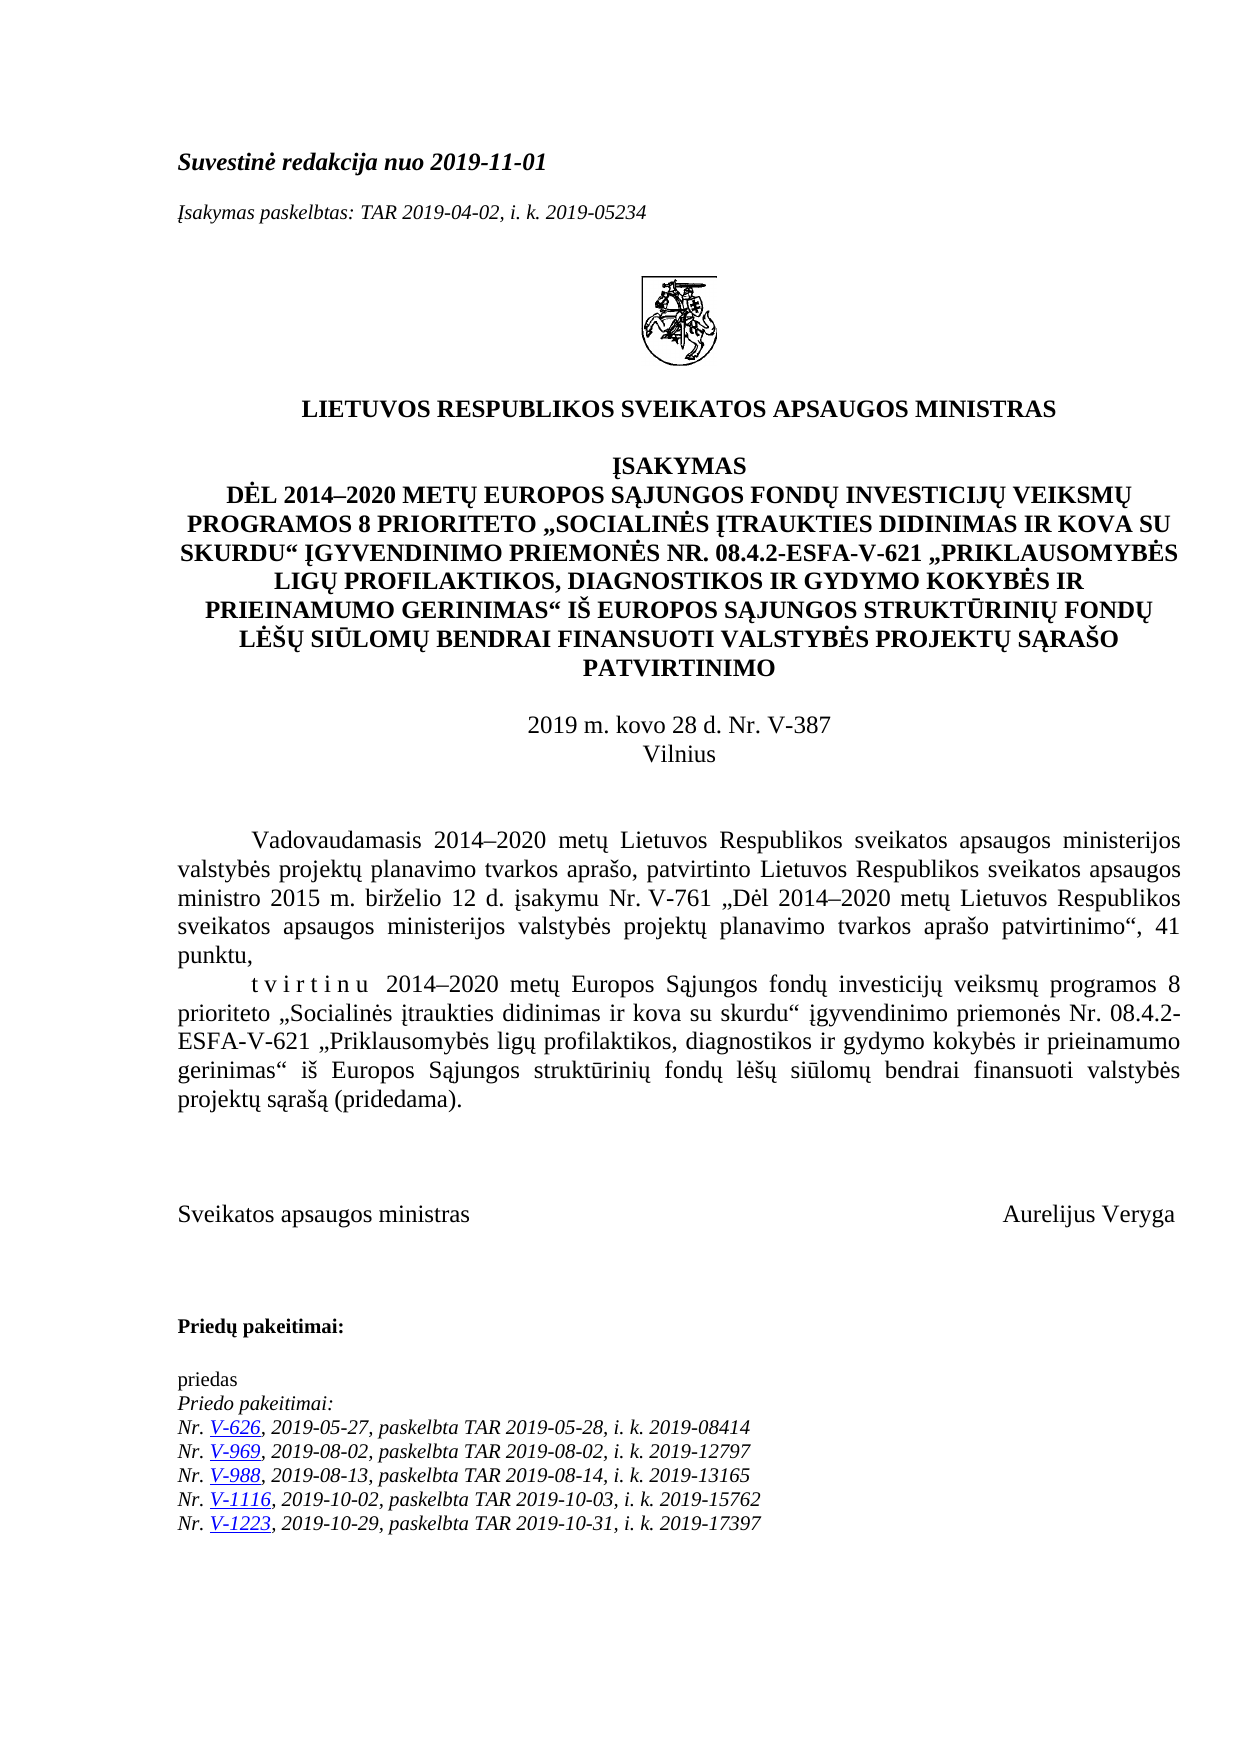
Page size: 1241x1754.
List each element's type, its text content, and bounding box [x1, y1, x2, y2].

text Nr. V-626, 2019-05-27, paskelbta TAR 2019-05-28, i. k. 2019-08414 [177, 1415, 1181, 1439]
text Vilnius [177, 739, 1181, 768]
text Nr. V-969, 2019-08-02, paskelbta TAR 2019-08-02, i. k. 2019-12797 [177, 1439, 1181, 1463]
text Nr. V-988, 2019-08-13, paskelbta TAR 2019-08-14, i. k. 2019-13165 [177, 1463, 1181, 1487]
text Vadovaudamasis 2014–2020 metų Lietuvos Respublikos sveikatos apsaugos ministerijos valstybės projektų planavimo tvarkos aprašo, patvirtinto Lietuvos Respublikos sveikatos apsaugos ministro 2015 m. birželio 12 d. įsakymu Nr. V-761 „Dėl 2014–2020 metų Lietuvos Respublikos sveikatos apsaugos ministerijos valstybės projektų planavimo tvarkos aprašo patvirtinimo“, 41 punktu, [177, 825, 1181, 969]
text tvirtinu 2014–2020 metų Europos Sąjungos fondų investicijų veiksmų programos 8 prioriteto „Socialinės įtraukties didinimas ir kova su skurdu“ įgyvendinimo priemonės Nr. 08.4.2-ESFA-V-621 „Priklausomybės ligų profilaktikos, diagnostikos ir gydymo kokybės ir prieinamumo gerinimas“ iš Europos Sąjungos struktūrinių fondų lėšų siūlomų bendrai finansuoti valstybės projektų sąrašą (pridedama). [177, 969, 1181, 1113]
text Suvestinė redakcija nuo 2019-11-01 [177, 147, 1181, 176]
text Įsakymas paskelbtas: TAR 2019-04-02, i. k. 2019-05234 [177, 200, 1181, 224]
text Priedo pakeitimai: [177, 1391, 1181, 1415]
text ĮSAKYMAS [177, 451, 1181, 480]
text Priedų pakeitimai: [177, 1314, 1181, 1338]
text LIETUVOS RESPUBLIKOS SVEIKATOS APSAUGOS MINISTRAS [177, 394, 1181, 423]
text Sveikatos apsaugos ministras Aurelijus Veryga [177, 1199, 1181, 1228]
text Nr. V-1223, 2019-10-29, paskelbta TAR 2019-10-31, i. k. 2019-17397 [177, 1511, 1181, 1535]
text priedas [177, 1367, 1181, 1391]
text Nr. V-1116, 2019-10-02, paskelbta TAR 2019-10-03, i. k. 2019-15762 [177, 1487, 1181, 1511]
text DĖL 2014–2020 METŲ EUROPOS SĄJUNGOS FONDŲ INVESTICIJŲ VEIKSMŲ PROGRAMOS 8 PRIORITETO „SOCIALINĖS ĮTRAUKTIES DIDINIMAS IR KOVA SU SKURDU“ ĮGYVENDINIMO PRIEMONĖS NR. 08.4.2-ESFA-V-621 „PRIKLAUSOMYBĖS LIGŲ PROFILAKTIKOS, DIAGNOSTIKOS IR GYDYMO KOKYBĖS IR PRIEINAMUMO GERINIMAS“ IŠ EUROPOS SĄJUNGOS STRUKTŪRINIŲ FONDŲ LĖŠŲ SIŪLOMŲ BENDRAI FINANSUOTI VALSTYBĖS PROJEKTŲ SĄRAŠO PATVIRTINIMO [177, 480, 1181, 681]
text 2019 m. kovo 28 d. Nr. V-387 [177, 710, 1181, 739]
